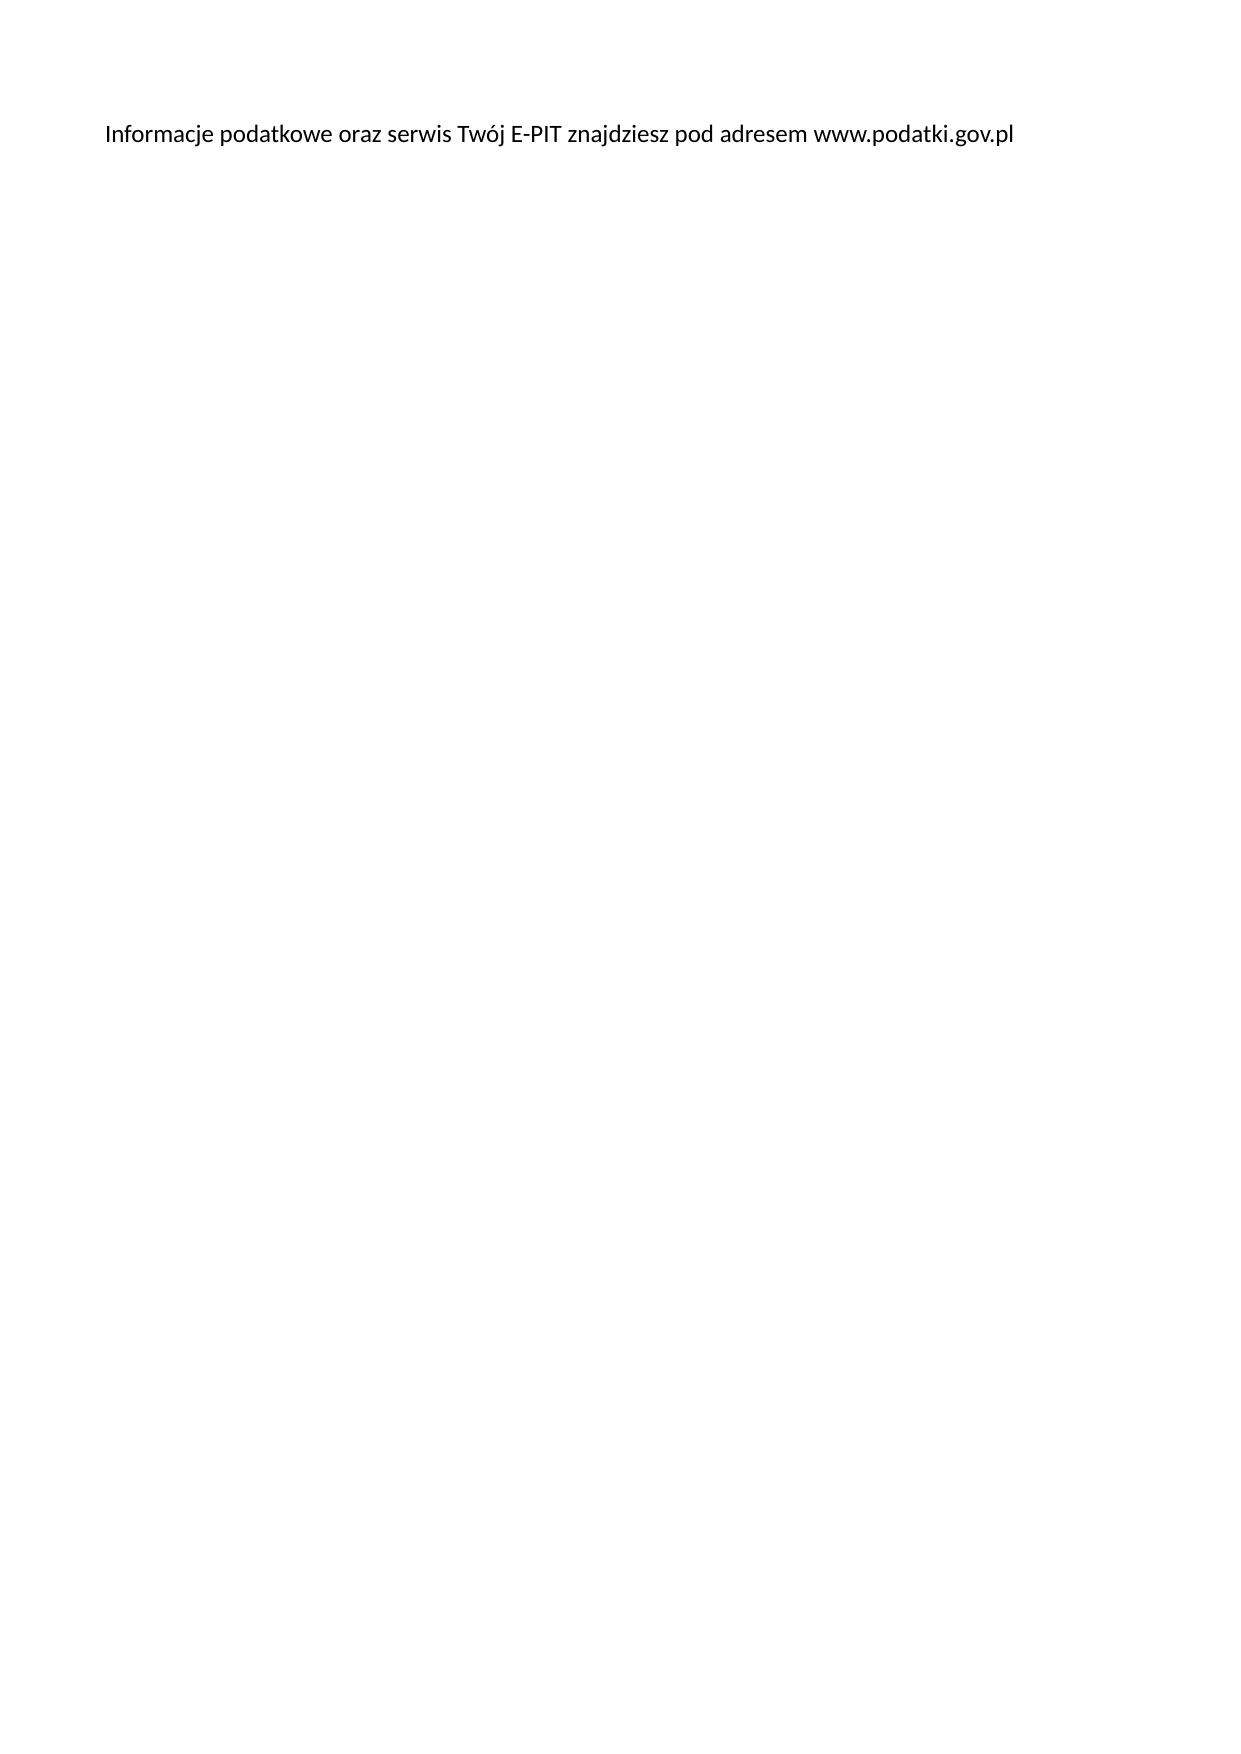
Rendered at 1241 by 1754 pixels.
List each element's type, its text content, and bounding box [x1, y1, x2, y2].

text Informacje podatkowe oraz serwis Twój E-PIT znajdziesz pod adresem www.podatki.gov.pl [105, 118, 1123, 149]
